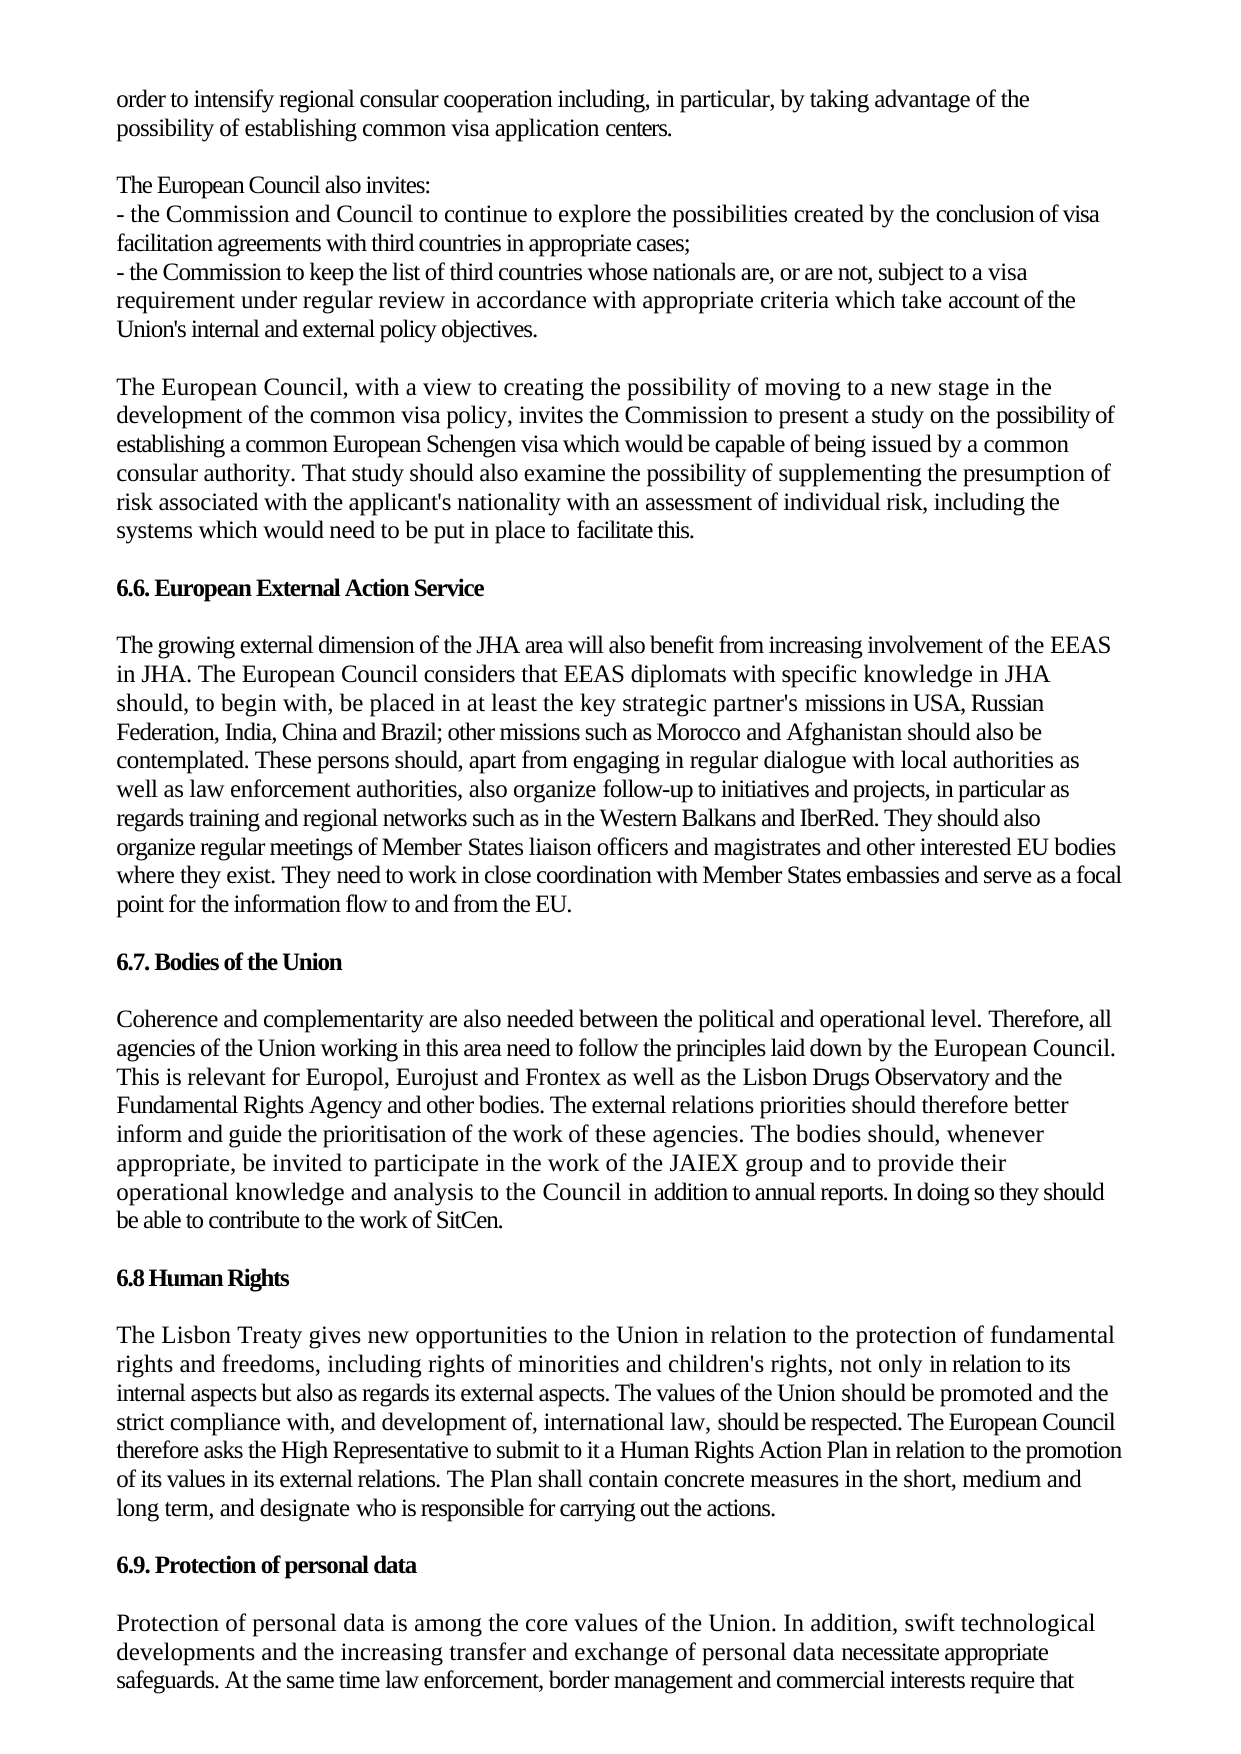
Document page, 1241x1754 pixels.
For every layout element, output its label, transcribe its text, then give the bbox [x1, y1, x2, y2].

text order to intensify regional consular cooperation including, in particular, by taking advantage of the possibility of establishing common visa application centers. [116, 84, 1124, 142]
text Protection of personal data is among the core values of the Union. In addition, swift technological developments and the increasing transfer and exchange of personal data necessitate appropriate safeguards. At the same time law enforcement, border management and commercial interests require that [116, 1608, 1124, 1694]
text Coherence and complementarity are also needed between the political and operational level. Therefore, all agencies of the Union working in this area need to follow the principles laid down by the European Council. This is relevant for Europol, Eurojust and Frontex as well as the Lisbon Drugs Observatory and the Fundamental Rights Agency and other bodies. The external relations priorities should therefore better inform and guide the prioritisation of the work of these agencies. The bodies should, whenever appropriate, be invited to participate in the work of the JAIEX group and to provide their operational knowledge and analysis to the Council in addition to annual reports. In doing so they should be able to contribute to the work of SitCen. [116, 1004, 1124, 1234]
text 6.7. Bodies of the Union [116, 947, 1124, 975]
text The Lisbon Treaty gives new opportunities to the Union in relation to the protection of fundamental rights and freedoms, including rights of minorities and children's rights, not only in relation to its internal aspects but also as regards its external aspects. The values of the Union should be promoted and the strict compliance with, and development of, international law, should be respected. The European Council therefore asks the High Representative to submit to it a Human Rights Action Plan in relation to the promotion of its values in its external relations. The Plan shall contain concrete measures in the short, medium and long term, and designate who is responsible for carrying out the actions. [116, 1320, 1124, 1522]
text - the Commission and Council to continue to explore the possibilities created by the conclusion of visa facilitation agreements with third countries in appropriate cases; [116, 199, 1124, 257]
text The growing external dimension of the JHA area will also benefit from increasing involvement of the EEAS in JHA. The European Council considers that EEAS diplomats with specific knowledge in JHA should, to begin with, be placed in at least the key strategic partner's missions in USA, Russian Federation, India, China and Brazil; other missions such as Morocco and Afghanistan should also be contemplated. These persons should, apart from engaging in regular dialogue with local authorities as well as law enforcement authorities, also organize follow-up to initiatives and projects, in particular as regards training and regional networks such as in the Western Balkans and IberRed. They should also organize regular meetings of Member States liaison officers and magistrates and other interested EU bodies where they exist. They need to work in close coordination with Member States embassies and serve as a focal point for the information flow to and from the EU. [116, 630, 1124, 918]
text The European Council also invites: [116, 170, 1124, 199]
text 6.9. Protection of personal data [116, 1550, 1124, 1579]
text - the Commission to keep the list of third countries whose nationals are, or are not, subject to a visa requirement under regular review in accordance with appropriate criteria which take account of the Union's internal and external policy objectives. [116, 257, 1124, 343]
text The European Council, with a view to creating the possibility of moving to a new stage in the development of the common visa policy, invites the Commission to present a study on the possibility of establishing a common European Schengen visa which would be capable of being issued by a common consular authority. That study should also examine the possibility of supplementing the presumption of risk associated with the applicant's nationality with an assessment of individual risk, including the systems which would need to be put in place to facilitate this. [116, 372, 1124, 544]
text 6.6. European External Action Service [116, 573, 1124, 602]
text 6.8 Human Rights [116, 1263, 1124, 1292]
